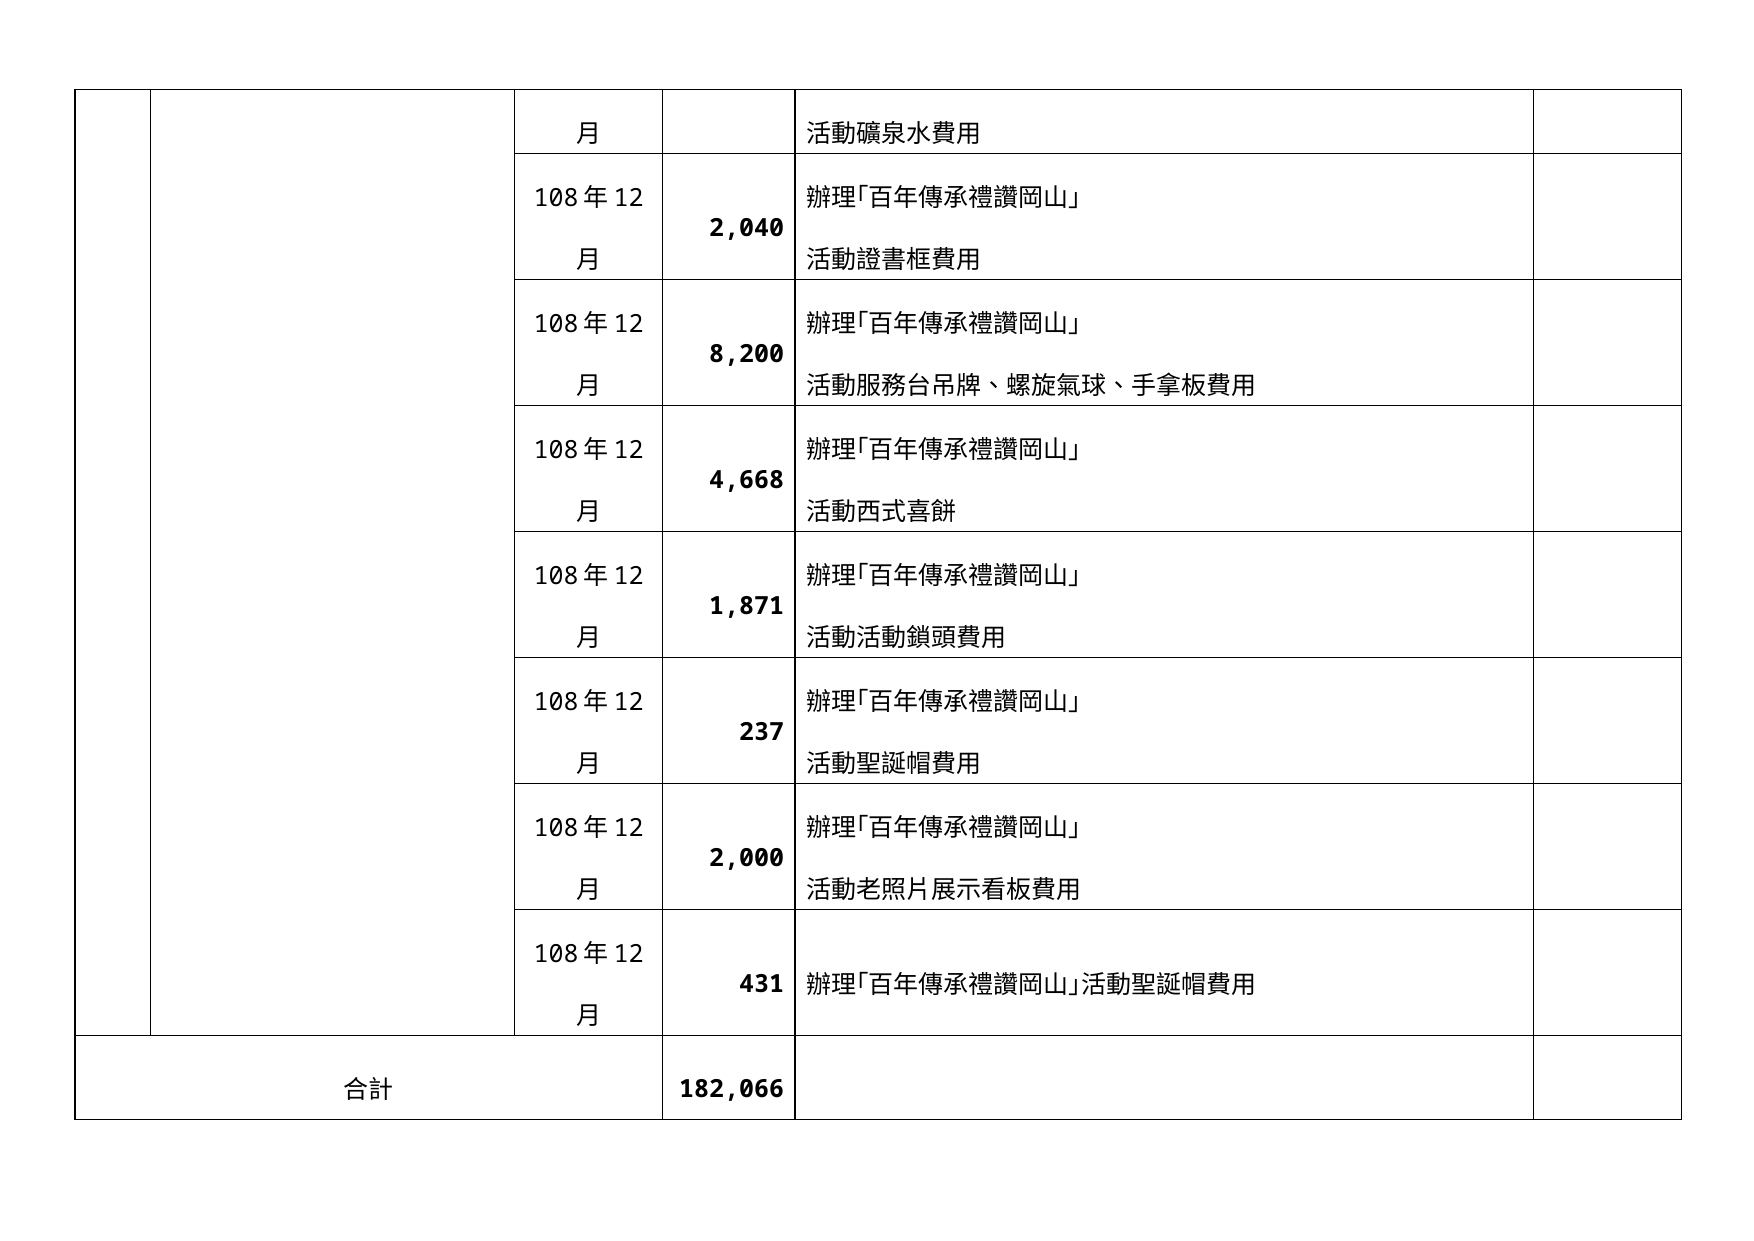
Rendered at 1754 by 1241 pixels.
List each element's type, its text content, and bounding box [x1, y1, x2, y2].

table_cell 2,000 [663, 784, 794, 909]
table_cell 182,066 [663, 1036, 794, 1119]
table_cell [1534, 910, 1681, 1035]
table_cell 辦理｢百年傳承禮讚岡山｣ 活動老照片展示看板費用 [796, 784, 1533, 909]
table_cell 431 [663, 910, 794, 1035]
table_cell 辦理｢百年傳承禮讚岡山｣ 活動服務台吊牌、螺旋氣球、手拿板費用 [796, 280, 1533, 404]
table_cell 4,668 [663, 406, 794, 531]
table_cell [1534, 532, 1681, 657]
table_cell [796, 1036, 1533, 1119]
table_cell 辦理｢百年傳承禮讚岡山｣活動聖誕帽費用 [796, 910, 1533, 1035]
table_cell 237 [663, 658, 794, 783]
table_cell 活動礦泉水費用 [796, 90, 1533, 152]
table_cell 辦理｢百年傳承禮讚岡山｣ 活動聖誕帽費用 [796, 658, 1533, 783]
table_cell [1534, 658, 1681, 783]
table_cell [1534, 154, 1681, 278]
table_cell 辦理｢百年傳承禮讚岡山｣ 活動西式喜餅 [796, 406, 1533, 531]
table_cell 108年12月 [515, 406, 662, 531]
table_cell [1534, 406, 1681, 531]
table_cell [151, 90, 514, 1035]
table_cell 108年12月 [515, 910, 662, 1035]
table_cell 108年12月 [515, 280, 662, 404]
table_cell 1,871 [663, 532, 794, 657]
table_cell [1534, 1036, 1681, 1119]
table_cell 108年12月 [515, 532, 662, 657]
table_cell 2,040 [663, 154, 794, 278]
table_cell 辦理｢百年傳承禮讚岡山｣ 活動證書框費用 [796, 154, 1533, 278]
table_cell [1534, 784, 1681, 909]
table_cell [1534, 280, 1681, 404]
table_cell [1534, 90, 1681, 152]
table_cell 月 [515, 90, 662, 152]
table_cell 8,200 [663, 280, 794, 404]
table_cell 合計 [76, 1036, 662, 1119]
table_cell [663, 90, 794, 152]
table_cell 108年12月 [515, 658, 662, 783]
table_cell 108年12月 [515, 154, 662, 278]
table_cell 辦理｢百年傳承禮讚岡山｣ 活動活動鎖頭費用 [796, 532, 1533, 657]
table_cell [76, 90, 150, 1035]
table_cell 108年12月 [515, 784, 662, 909]
